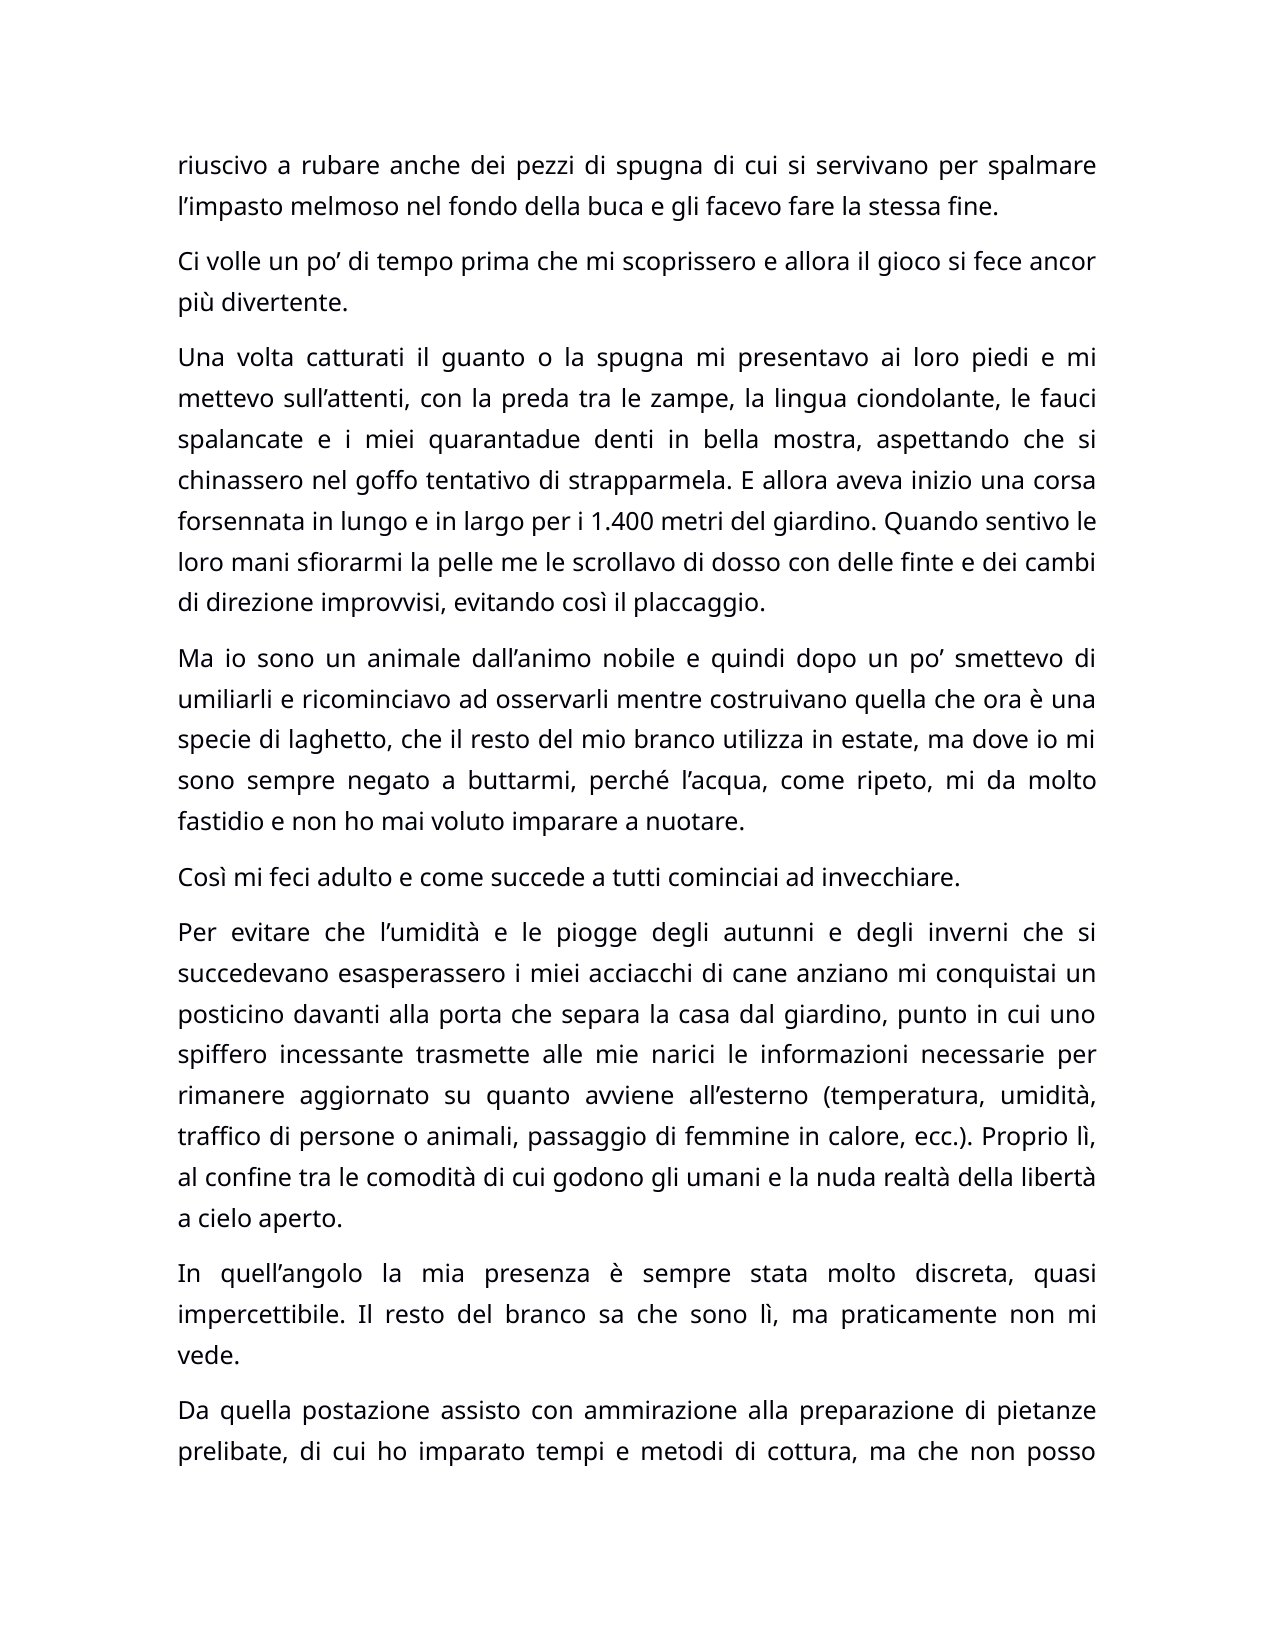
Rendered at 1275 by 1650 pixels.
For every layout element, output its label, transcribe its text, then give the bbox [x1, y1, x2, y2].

text Da quella postazione assisto con ammirazione alla preparazione di pietanze prelibate, di cui ho imparato tempi e metodi di cottura, ma che non posso [177, 1393, 1098, 1468]
text riuscivo a rubare anche dei pezzi di spugna di cui si servivano per spalmare l’impasto melmoso nel fondo della buca e gli facevo fare la stessa fine. [177, 148, 1098, 222]
text Una volta catturati il guanto o la spugna mi presentavo ai loro piedi e mi mettevo sull’attenti, con la preda tra le zampe, la lingua ciondolante, le fauci spalancate e i miei quarantadue denti in bella mostra, aspettando che si chinassero nel goffo tentativo di strapparmela. E allora aveva inizio una corsa forsennata in lungo e in largo per i 1.400 metri del giardino. Quando sentivo le loro mani sfiorarmi la pelle me le scrollavo di dosso con delle finte e dei cambi di direzione improvvisi, evitando così il placcaggio. [177, 340, 1098, 619]
text Ci volle un po’ di tempo prima che mi scoprissero e allora il gioco si fece ancor più divertente. [177, 244, 1098, 319]
text Ma io sono un animale dall’animo nobile e quindi dopo un po’ smettevo di umiliarli e ricominciavo ad osservarli mentre costruivano quella che ora è una specie di laghetto, che il resto del mio branco utilizza in estate, ma dove io mi sono sempre negato a buttarmi, perché l’acqua, come ripeto, mi da molto fastidio e non ho mai voluto imparare a nuotare. [177, 641, 1098, 838]
text Per evitare che l’umidità e le piogge degli autunni e degli inverni che si succedevano esasperassero i miei acciacchi di cane anziano mi conquistai un posticino davanti alla porta che separa la casa dal giardino, punto in cui uno spiffero incessante trasmette alle mie narici le informazioni necessarie per rimanere aggiornato su quanto avviene all’esterno (temperatura, umidità, traffico di persone o animali, passaggio di femmine in calore, ecc.). Proprio lì, al confine tra le comodità di cui godono gli umani e la nuda realtà della libertà a cielo aperto. [177, 915, 1098, 1234]
text Così mi feci adulto e come succede a tutti cominciai ad invecchiare. [177, 859, 1098, 893]
text In quell’angolo la mia presenza è sempre stata molto discreta, quasi impercettibile. Il resto del branco sa che sono lì, ma praticamente non mi vede. [177, 1256, 1098, 1372]
